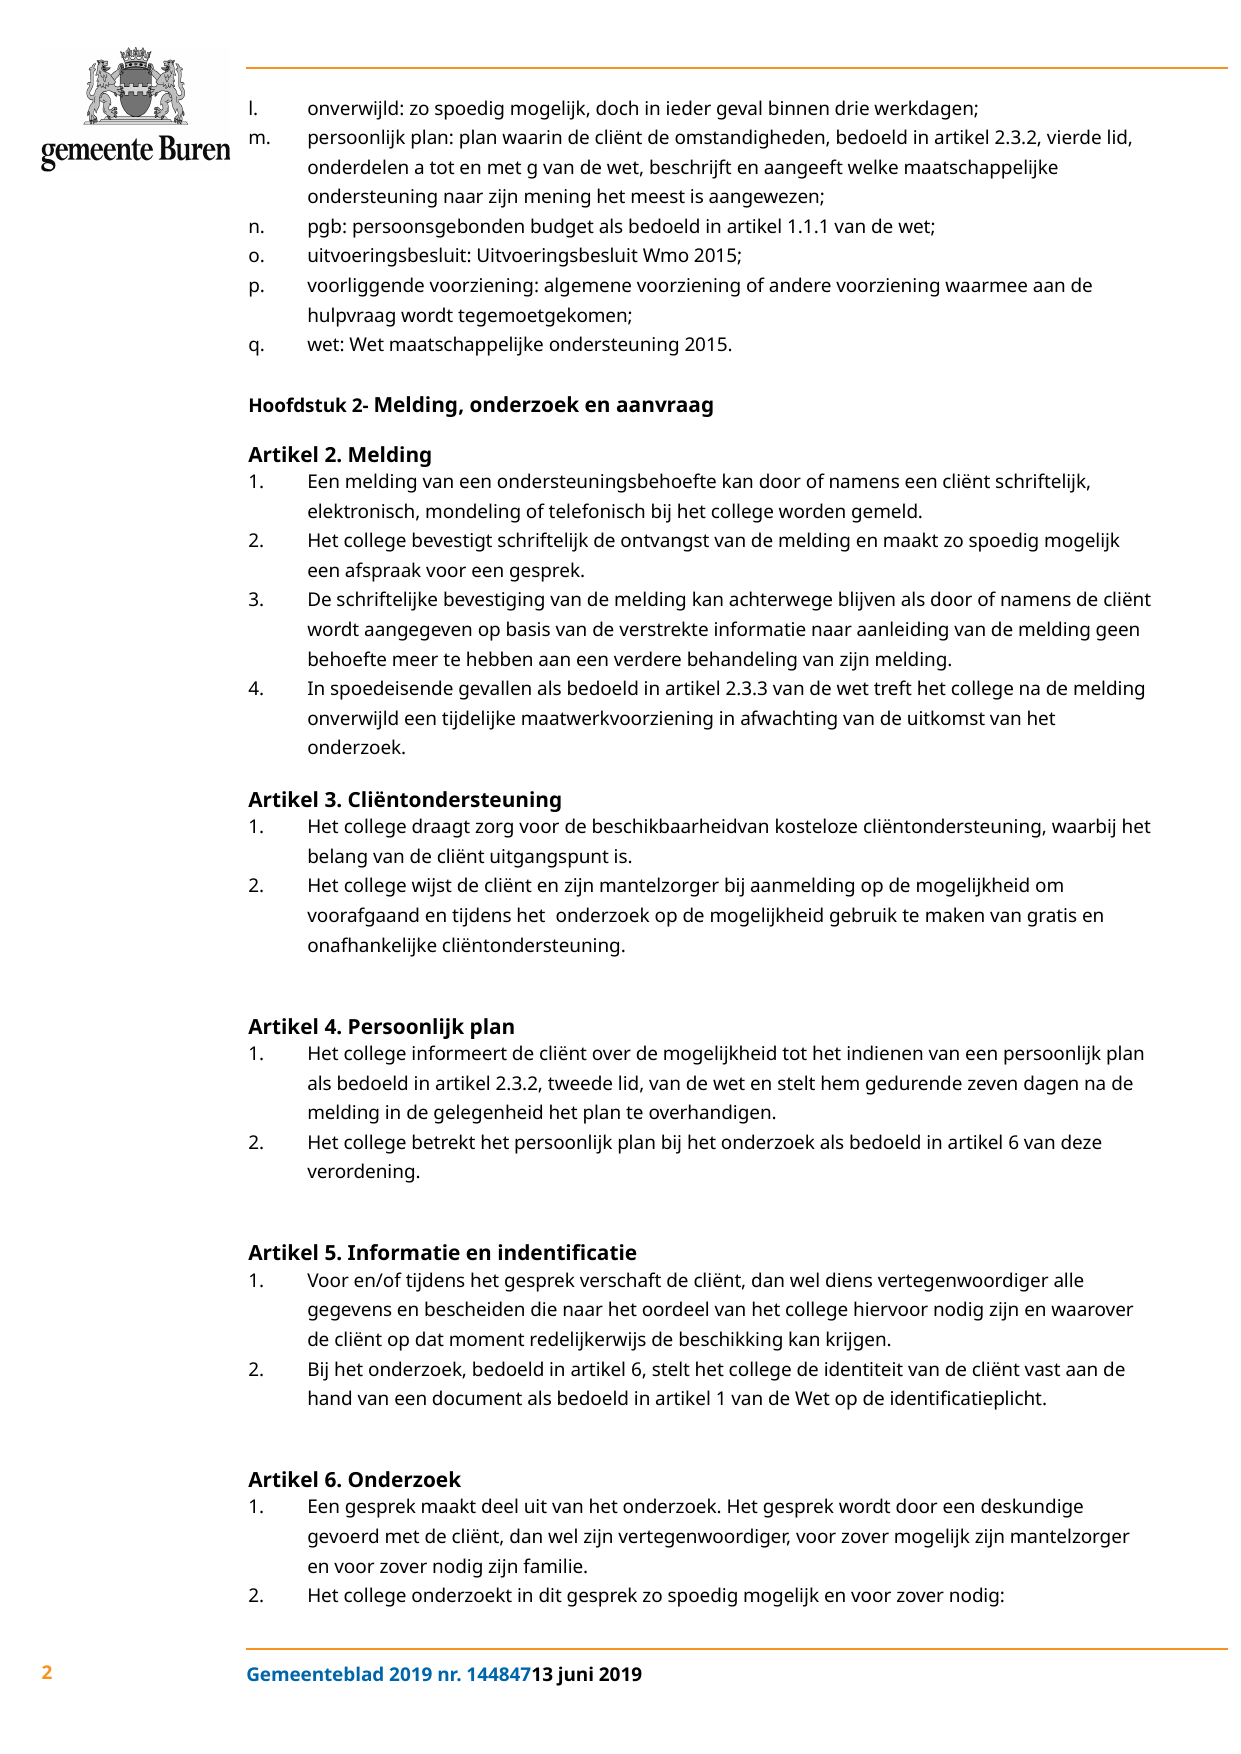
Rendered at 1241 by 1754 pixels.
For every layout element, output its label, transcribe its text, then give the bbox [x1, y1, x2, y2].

list persoonlijk plan: plan waarin de cliënt de omstandigheden, bedoeld in artikel 2.3.2, vierde lid, onderdelen a tot en met g van de wet, beschrijft en aangeeft welke maatschappelijke ondersteuning naar zijn mening het meest is aangewezen; [248, 124, 1152, 209]
text Artikel 2. Melding [248, 440, 1152, 468]
text Artikel 3. Cliëntondersteuning [248, 785, 1152, 813]
list Het college wijst de cliënt en zijn mantelzorger bij aanmelding op de mogelijkheid om voorafgaand en tijdens het onderzoek op de mogelijkheid gebruik te maken van gratis en onafhankelijke cliëntondersteuning. [248, 873, 1152, 957]
list onverwijld: zo spoedig mogelijk, doch in ieder geval binnen drie werkdagen; [248, 95, 1152, 121]
list De schriftelijke bevestiging van de melding kan achterwege blijven als door of namens de cliënt wordt aangegeven op basis van de verstrekte informatie naar aanleiding van de melding geen behoefte meer te hebben aan een verdere behandeling van zijn melding. [248, 587, 1152, 672]
list uitvoeringsbesluit: Uitvoeringsbesluit Wmo 2015; [248, 243, 1152, 268]
text Artikel 4. Persoonlijk plan [248, 1012, 1152, 1040]
list Het college bevestigt schriftelijk de ontvangst van de melding en maakt zo spoedig mogelijk een afspraak voor een gesprek. [248, 527, 1152, 583]
list In spoedeisende gevallen als bedoeld in artikel 2.3.3 van de wet treft het college na de melding onverwijld een tijdelijke maatwerkvoorziening in afwachting van de uitkomst van het onderzoek. [248, 675, 1152, 760]
list Voor en/of tijdens het gesprek verschaft de cliënt, dan wel diens vertegenwoordiger alle gegevens en bescheiden die naar het oordeel van het college hiervoor nodig zijn en waarover de cliënt op dat moment redelijkerwijs de beschikking kan krijgen. [248, 1267, 1152, 1352]
list Het college draagt zorg voor de beschikbaarheidvan kosteloze cliëntondersteuning, waarbij het belang van de cliënt uitgangspunt is. [248, 813, 1152, 869]
list pgb: persoonsgebonden budget als bedoeld in artikel 1.1.1 van de wet; [248, 213, 1152, 239]
text Artikel 5. Informatie en indentificatie [248, 1238, 1152, 1267]
picture [41, 47, 231, 172]
list Het college onderzoekt in dit gesprek zo spoedig mogelijk en voor zover nodig: [248, 1582, 1152, 1608]
text Hoofdstuk 2- Melding, onderzoek en aanvraag [248, 391, 1152, 419]
list wet: Wet maatschappelijke ondersteuning 2015. [248, 331, 1152, 357]
list Een melding van een ondersteuningsbehoefte kan door of namens een cliënt schriftelijk, elektronisch, mondeling of telefonisch bij het college worden gemeld. [248, 468, 1152, 524]
list Een gesprek maakt deel uit van het onderzoek. Het gesprek wordt door een deskundige gevoerd met de cliënt, dan wel zijn vertegenwoordiger, voor zover mogelijk zijn mantelzorger en voor zover nodig zijn familie. [248, 1494, 1152, 1579]
text Artikel 6. Onderzoek [248, 1465, 1152, 1494]
list Bij het onderzoek, bedoeld in artikel 6, stelt het college de identiteit van de cliënt vast aan de hand van een document als bedoeld in artikel 1 van de Wet op de identificatieplicht. [248, 1356, 1152, 1411]
list voorliggende voorziening: algemene voorziening of andere voorziening waarmee aan de hulpvraag wordt tegemoetgekomen; [248, 272, 1152, 328]
list Het college betrekt het persoonlijk plan bij het onderzoek als bedoeld in artikel 6 van deze verordening. [248, 1129, 1152, 1184]
list Het college informeert de cliënt over de mogelijkheid tot het indienen van een persoonlijk plan als bedoeld in artikel 2.3.2, tweede lid, van de wet en stelt hem gedurende zeven dagen na de melding in de gelegenheid het plan te overhandigen. [248, 1040, 1152, 1125]
